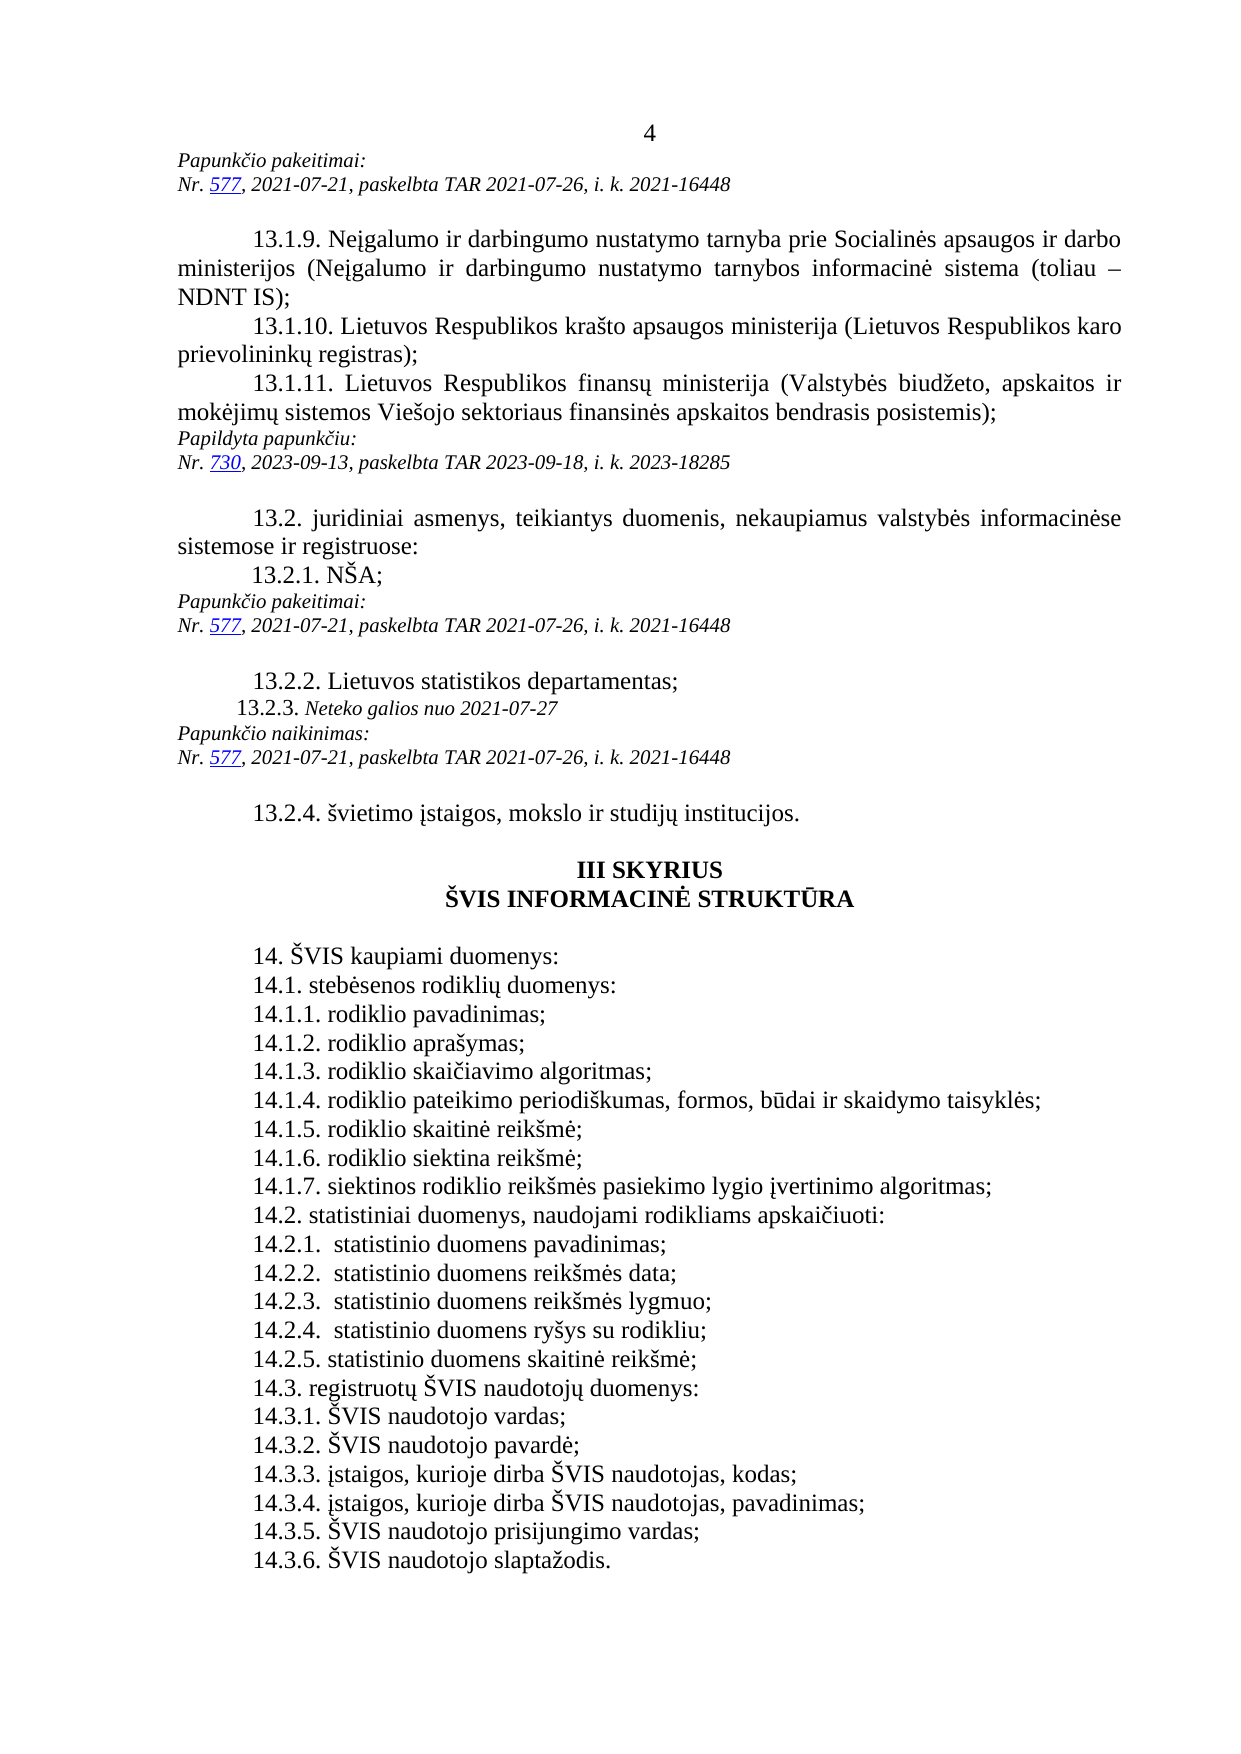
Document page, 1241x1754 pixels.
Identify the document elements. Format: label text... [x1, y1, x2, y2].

text 14.2.2. statistinio duomens reikšmės data; [177, 1258, 1122, 1286]
text 14.3.6. ŠVIS naudotojo slaptažodis. [177, 1545, 1122, 1574]
text 14.3.4. įstaigos, kurioje dirba ŠVIS naudotojas, pavadinimas; [177, 1488, 1122, 1516]
text 14.3.1. ŠVIS naudotojo vardas; [177, 1401, 1122, 1430]
text 14.1.6. rodiklio siektina reikšmė; [177, 1143, 1122, 1171]
text 14.3.2. ŠVIS naudotojo pavardė; [177, 1430, 1122, 1459]
text Papunkčio pakeitimai: [177, 589, 1122, 613]
text 14.3.3. įstaigos, kurioje dirba ŠVIS naudotojas, kodas; [177, 1459, 1122, 1488]
text Nr. 730, 2023-09-13, paskelbta TAR 2023-09-18, i. k. 2023-18285 [177, 450, 1122, 474]
text 14.2. statistiniai duomenys, naudojami rodikliams apskaičiuoti: [177, 1200, 1122, 1229]
text 14.2.1. statistinio duomens pavadinimas; [177, 1229, 1122, 1258]
text 14.1. stebėsenos rodiklių duomenys: [177, 970, 1122, 999]
text 14.2.5. statistinio duomens skaitinė reikšmė; [177, 1344, 1122, 1373]
text 13.2.4. švietimo įstaigos, mokslo ir studijų institucijos. [177, 798, 1122, 826]
text 14.1.3. rodiklio skaičiavimo algoritmas; [177, 1056, 1122, 1085]
text Papunkčio pakeitimai: [177, 148, 1122, 172]
text 14.2.4. statistinio duomens ryšys su rodikliu; [177, 1315, 1122, 1344]
text Nr. 577, 2021-07-21, paskelbta TAR 2021-07-26, i. k. 2021-16448 [177, 172, 1122, 196]
text 14.3.5. ŠVIS naudotojo prisijungimo vardas; [177, 1516, 1122, 1545]
text Papunkčio naikinimas: [177, 721, 1122, 745]
text 14. ŠVIS kaupiami duomenys: [177, 941, 1122, 970]
text 13.1.9. Neįgalumo ir darbingumo nustatymo tarnyba prie Socialinės apsaugos ir darbo ministerijos (Neįgalumo ir darbingumo nustatymo tarnybos informacinė sistema (toliau – NDNT IS); [177, 224, 1122, 311]
text III SKYRIUS [177, 855, 1122, 884]
text 13.2.3. Neteko galios nuo 2021-07-27 [177, 694, 1122, 721]
text 13.1.11. Lietuvos Respublikos finansų ministerija (Valstybės biudžeto, apskaitos ir mokėjimų sistemos Viešojo sektoriaus finansinės apskaitos bendrasis posistemis); [177, 368, 1122, 426]
text 14.3. registruotų ŠVIS naudotojų duomenys: [177, 1373, 1122, 1401]
text 14.1.5. rodiklio skaitinė reikšmė; [177, 1114, 1122, 1143]
text 14.2.3. statistinio duomens reikšmės lygmuo; [177, 1286, 1122, 1315]
text 14.1.1. rodiklio pavadinimas; [177, 999, 1122, 1028]
text 14.1.2. rodiklio aprašymas; [177, 1028, 1122, 1056]
text 13.2. juridiniai asmenys, teikiantys duomenis, nekaupiamus valstybės informacinėse sistemose ir registruose: [177, 503, 1122, 560]
text 13.2.2. Lietuvos statistikos departamentas; [177, 666, 1122, 694]
text ŠVIS INFORMACINė STRUKTŪRA [177, 884, 1122, 913]
text Nr. 577, 2021-07-21, paskelbta TAR 2021-07-26, i. k. 2021-16448 [177, 745, 1122, 769]
text 14.1.4. rodiklio pateikimo periodiškumas, formos, būdai ir skaidymo taisyklės; [177, 1085, 1122, 1114]
text 13.1.10. Lietuvos Respublikos krašto apsaugos ministerija (Lietuvos Respublikos karo prievolininkų registras); [177, 311, 1122, 368]
text 13.2.1. NŠA; [177, 560, 1122, 589]
text Papildyta papunkčiu: [177, 426, 1122, 450]
text 14.1.7. siektinos rodiklio reikšmės pasiekimo lygio įvertinimo algoritmas; [177, 1171, 1122, 1200]
text Nr. 577, 2021-07-21, paskelbta TAR 2021-07-26, i. k. 2021-16448 [177, 613, 1122, 637]
